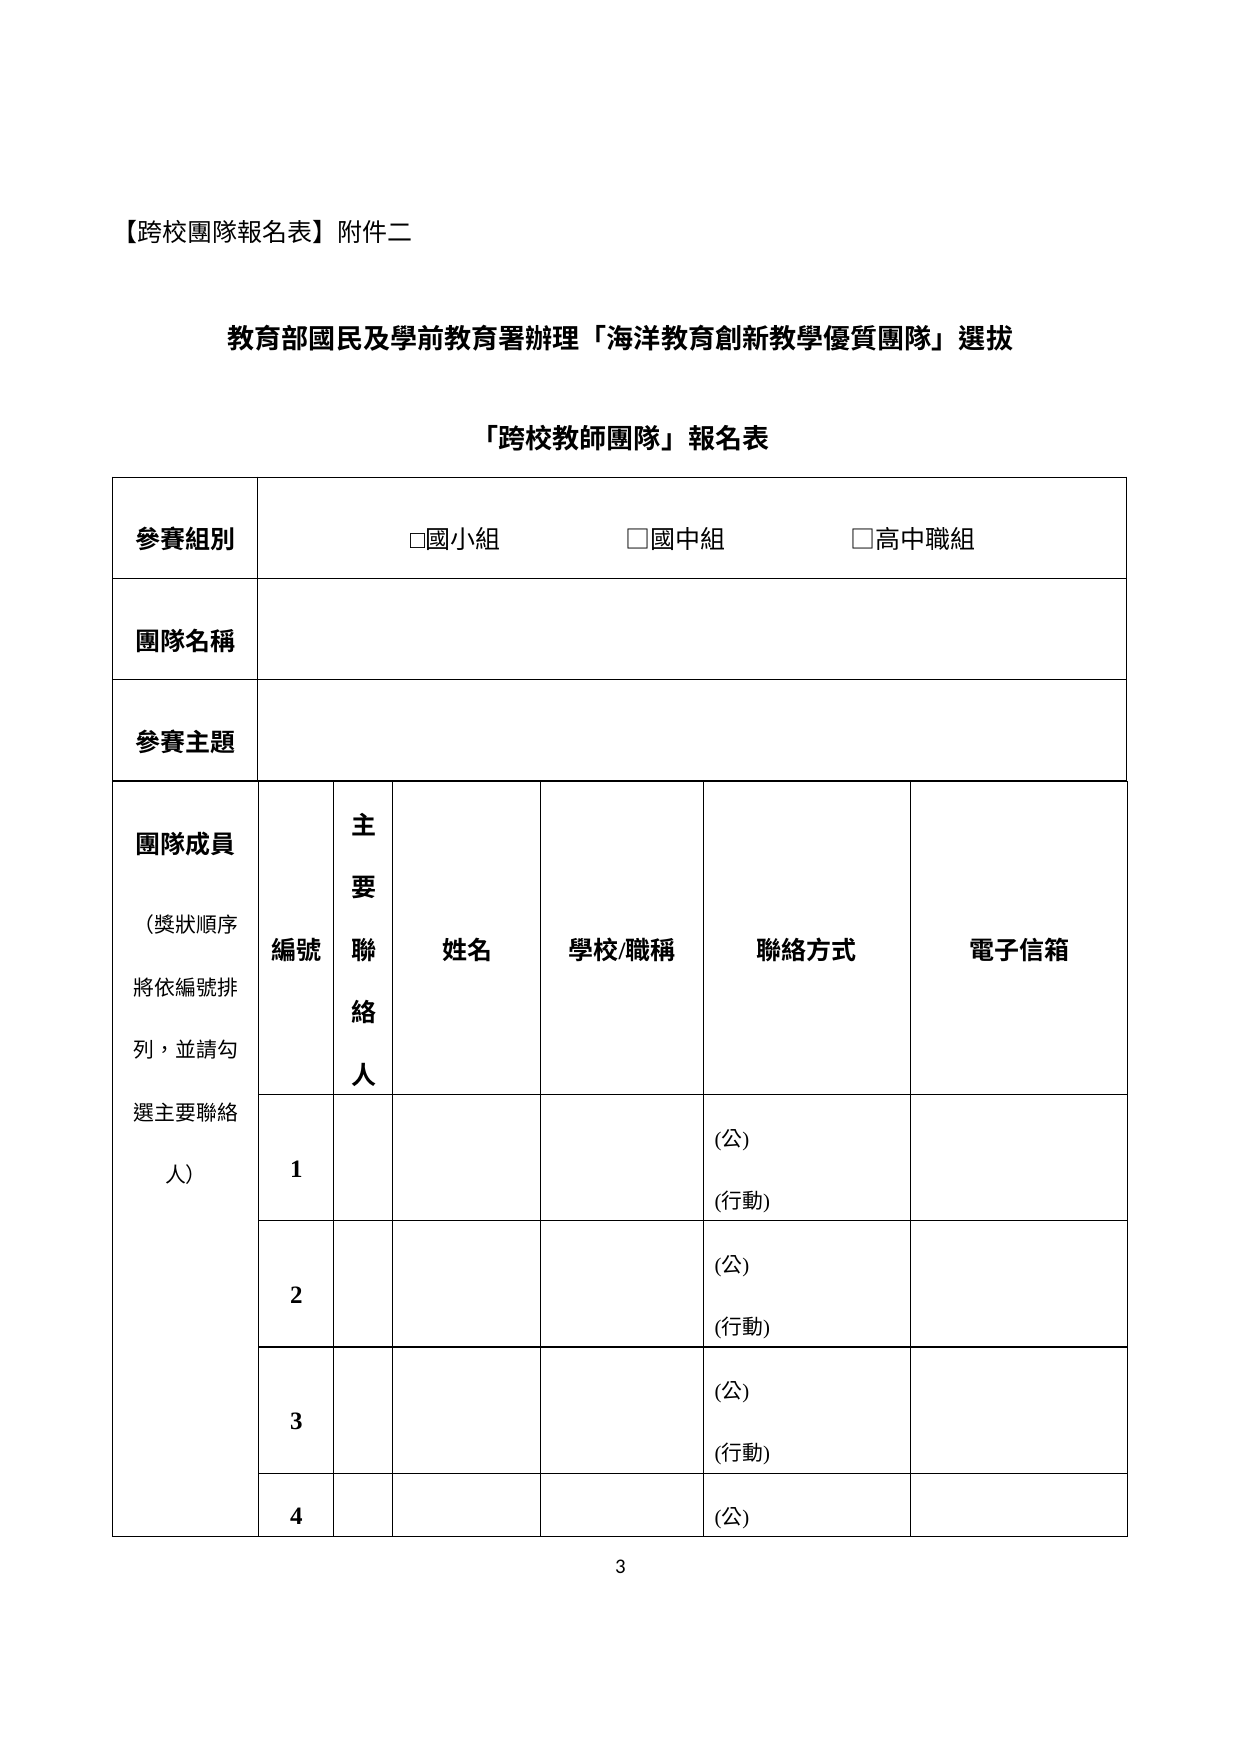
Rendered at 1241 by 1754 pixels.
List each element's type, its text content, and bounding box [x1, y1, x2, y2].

table_cell [541, 1348, 703, 1472]
table_cell [393, 1221, 540, 1346]
table_header 聯絡方式 [704, 782, 910, 1094]
table_cell [911, 1348, 1127, 1472]
table_header 團隊成員 （獎狀順序將依編號排列，並請勾選主要聯絡人） [113, 782, 258, 1536]
table_cell [541, 1474, 703, 1536]
table_cell [541, 1221, 703, 1346]
text 【跨校團隊報名表】附件二 [112, 189, 1128, 252]
table_cell 4 [259, 1474, 333, 1536]
table_cell [911, 1221, 1127, 1346]
table_header □國小組 □國中組 □高中職組 [258, 478, 1126, 578]
table_header 電子信箱 [911, 782, 1127, 1094]
table_cell [334, 1095, 392, 1220]
table_cell [911, 1474, 1127, 1536]
table_cell (公) (行動) [704, 1095, 910, 1220]
table_cell (公) (行動) [704, 1348, 910, 1472]
table_header 主要 聯絡人 [334, 782, 392, 1094]
table_cell [911, 1095, 1127, 1220]
table_cell [334, 1474, 392, 1536]
table_cell (公) (行動) [704, 1221, 910, 1346]
table_header 學校/職稱 [541, 782, 703, 1094]
table_cell [258, 680, 1126, 780]
table_cell 團隊名稱 [113, 579, 257, 679]
table_cell 參賽主題 [113, 680, 257, 780]
table_cell [334, 1348, 392, 1472]
table_cell [541, 1095, 703, 1220]
table_header 參賽組別 [113, 478, 257, 578]
table_cell (公) [704, 1474, 910, 1536]
table_header 編號 [259, 782, 333, 1094]
table_cell [258, 579, 1126, 679]
table_header 姓名 [393, 782, 540, 1094]
text 「跨校教師團隊」報名表 [112, 395, 1128, 458]
table_cell 3 [259, 1348, 333, 1472]
table_cell 2 [259, 1221, 333, 1346]
table_cell [334, 1221, 392, 1346]
table_cell [393, 1095, 540, 1220]
table_cell 1 [259, 1095, 333, 1220]
table_cell [393, 1348, 540, 1472]
table_cell [393, 1474, 540, 1536]
text 教育部國民及學前教育署辦理「海洋教育創新教學優質團隊」選拔 [112, 295, 1128, 358]
